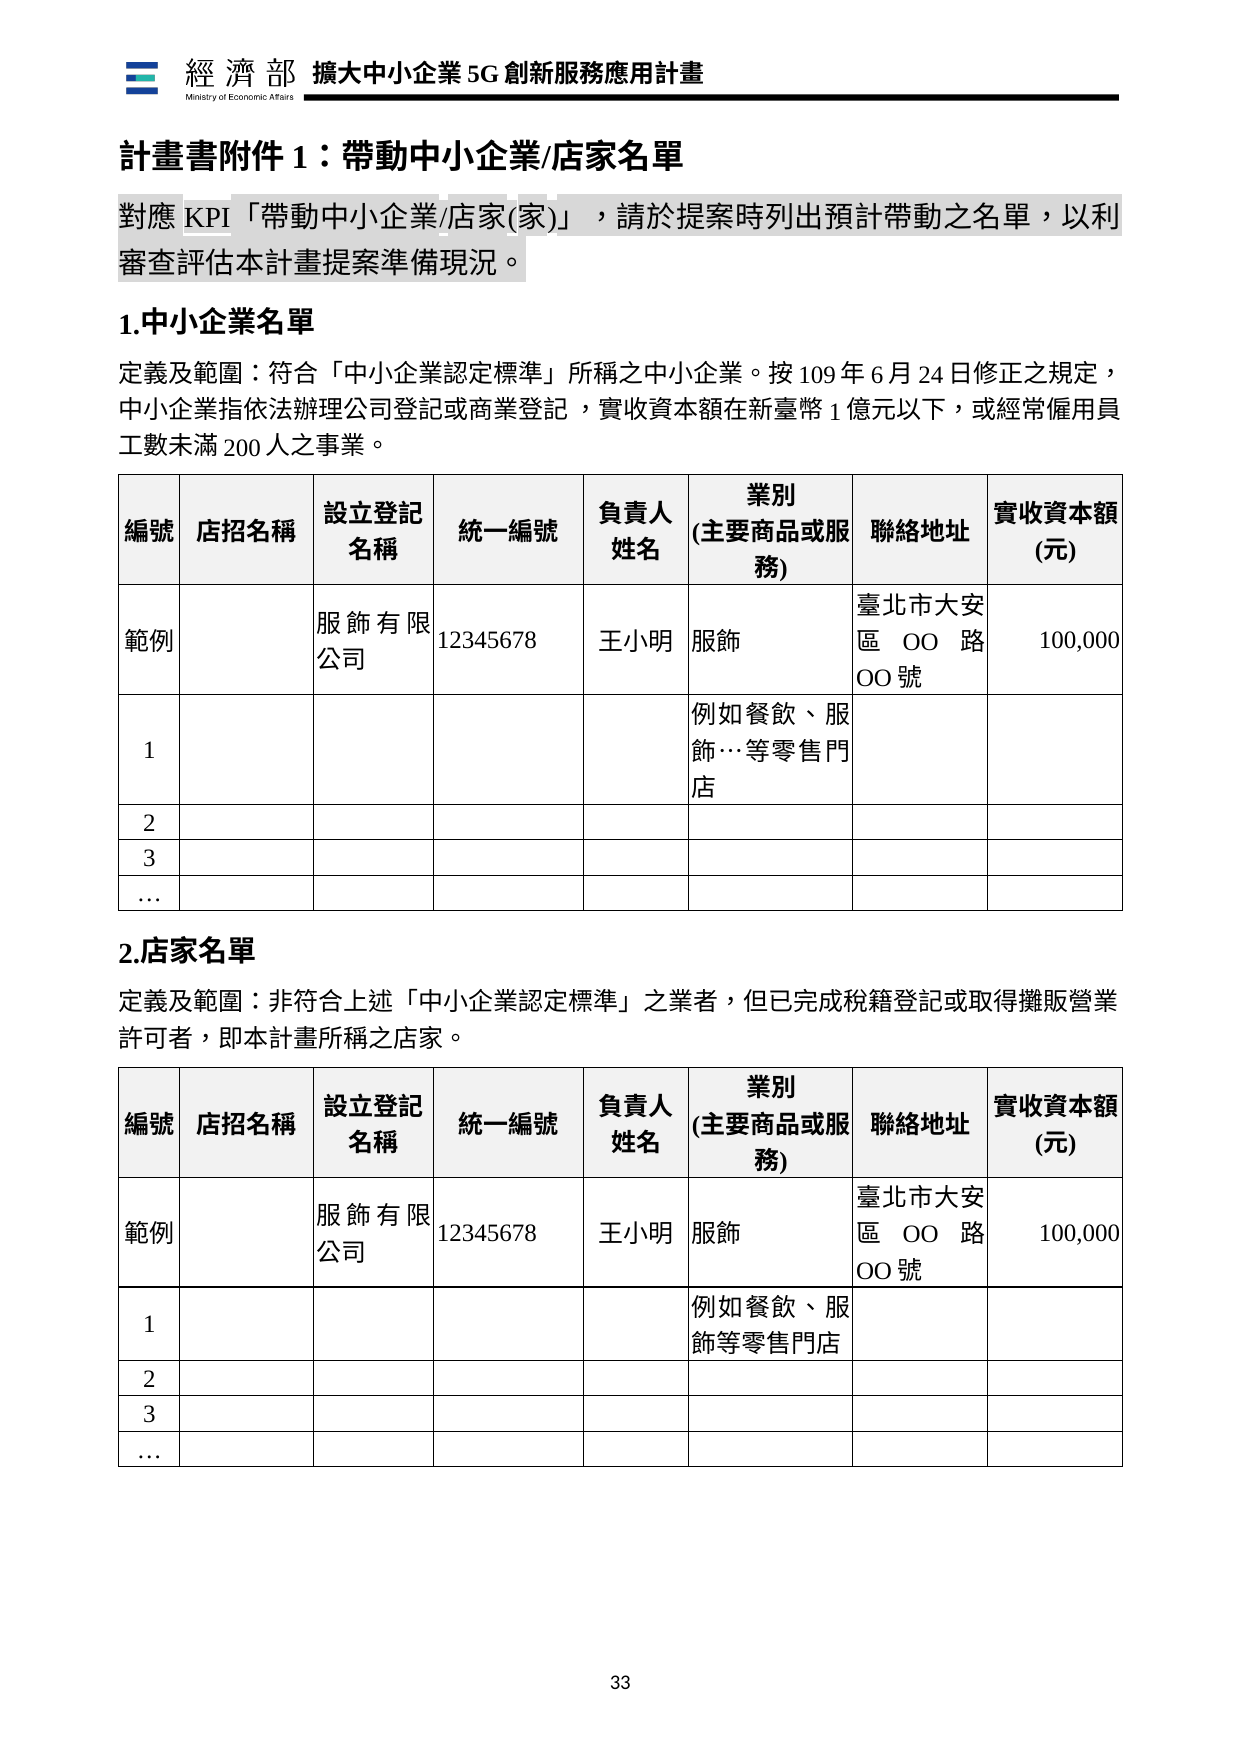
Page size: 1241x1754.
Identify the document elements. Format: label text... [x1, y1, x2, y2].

table_cell [584, 1288, 688, 1360]
table_header 聯絡地址 [853, 475, 987, 584]
table_cell [853, 695, 987, 804]
table_cell 100,000 [988, 1178, 1122, 1286]
table_cell [853, 1396, 987, 1431]
table_cell [853, 1361, 987, 1395]
text 定義及範圍：非符合上述「中小企業認定標準」之業者，但已完成稅籍登記或取得攤販營業許可者，即本計畫所稱之店家。 [118, 982, 1122, 1054]
table_cell [988, 805, 1122, 839]
table_cell [988, 1432, 1122, 1466]
table_cell [584, 840, 688, 874]
table_cell [584, 695, 688, 804]
table_cell [584, 1432, 688, 1466]
table_cell [314, 695, 433, 804]
table_cell 服飾有限公司 [314, 1178, 433, 1286]
table_cell [988, 1361, 1122, 1395]
picture [118, 47, 302, 109]
table_cell [689, 876, 852, 910]
table_cell 2 [119, 805, 179, 839]
table_header 編號 [119, 475, 179, 584]
table_cell [689, 1396, 852, 1431]
table_cell [853, 805, 987, 839]
table_cell [434, 876, 583, 910]
table_cell [988, 1288, 1122, 1360]
table_cell 100,000 [988, 585, 1122, 694]
table_cell [434, 695, 583, 804]
table_cell [853, 1288, 987, 1360]
table_cell 例如餐飲、服飾…等零售門店 [689, 695, 852, 804]
table_cell [434, 1361, 583, 1395]
table_cell [853, 840, 987, 874]
table_cell [314, 1288, 433, 1360]
text 2.店家名單 [118, 923, 1122, 969]
table_cell [180, 1361, 313, 1395]
table_cell 2 [119, 1361, 179, 1395]
table_cell 3 [119, 1396, 179, 1431]
table_header 實收資本額(元) [988, 1068, 1122, 1177]
table_cell 範例 [119, 1178, 179, 1286]
table_header 店招名稱 [180, 1068, 313, 1177]
table_header 業別 (主要商品或服務) [689, 1068, 852, 1177]
table_header 聯絡地址 [853, 1068, 987, 1177]
table_cell 服飾 [689, 1178, 852, 1286]
table_cell 12345678 [434, 1178, 583, 1286]
table_cell 12345678 [434, 585, 583, 694]
table_cell 王小明 [584, 1178, 688, 1286]
table_cell [180, 840, 313, 874]
table_cell … [119, 1432, 179, 1466]
table_cell [988, 876, 1122, 910]
table_header 統一編號 [434, 1068, 583, 1177]
table_header 設立登記名稱 [314, 475, 433, 584]
table_cell 1 [119, 695, 179, 804]
table_cell 例如餐飲、服飾等零售門店 [689, 1288, 852, 1360]
table_cell [314, 1396, 433, 1431]
table_cell [689, 1361, 852, 1395]
table_cell [988, 695, 1122, 804]
table_cell [180, 1432, 313, 1466]
table_header 實收資本額(元) [988, 475, 1122, 584]
table_cell 服飾 [689, 585, 852, 694]
table_header 負責人姓名 [584, 1068, 688, 1177]
table_cell [180, 1288, 313, 1360]
table_cell 服飾有限公司 [314, 585, 433, 694]
table_header 統一編號 [434, 475, 583, 584]
table_header 店招名稱 [180, 475, 313, 584]
subtitle 計畫書附件1：帶動中小企業/店家名單 [118, 130, 1122, 178]
table_cell 臺北市大安區OO路OO號 [853, 585, 987, 694]
table_header 業別 (主要商品或服務) [689, 475, 852, 584]
table_cell 王小明 [584, 585, 688, 694]
table_cell [180, 585, 313, 694]
table_cell [853, 1432, 987, 1466]
table_cell [434, 805, 583, 839]
table_cell [434, 840, 583, 874]
table_cell 臺北市大安區OO路OO號 [853, 1178, 987, 1286]
table_cell [689, 1432, 852, 1466]
table_cell [314, 840, 433, 874]
table_cell 3 [119, 840, 179, 874]
text 對應KPI「帶動中小企業/店家(家)」，請於提案時列出預計帶動之名單，以利審查評估本計畫提案準備現況。 [118, 191, 1122, 282]
table_cell [689, 805, 852, 839]
table_cell [314, 805, 433, 839]
table_cell [988, 1396, 1122, 1431]
table_cell [314, 1432, 433, 1466]
table_cell [584, 805, 688, 839]
table_cell [314, 876, 433, 910]
table_cell [584, 1361, 688, 1395]
table_cell [584, 876, 688, 910]
table_cell [434, 1288, 583, 1360]
table_cell [180, 876, 313, 910]
table_cell [434, 1396, 583, 1431]
text 定義及範圍：符合「中小企業認定標準」所稱之中小企業。按109年6月24日修正之規定，中小企業指依法辦理公司登記或商業登記 ，實收資本額在新臺幣1億元以下，或經常僱用員工數未滿200人之事業。 [118, 353, 1122, 462]
table_header 設立登記名稱 [314, 1068, 433, 1177]
table_cell [314, 1361, 433, 1395]
table_header 負責人姓名 [584, 475, 688, 584]
table_cell [988, 840, 1122, 874]
table_cell 範例 [119, 585, 179, 694]
table_cell [180, 1396, 313, 1431]
table_cell [584, 1396, 688, 1431]
table_cell [180, 805, 313, 839]
table_cell … [119, 876, 179, 910]
table_header 編號 [119, 1068, 179, 1177]
text 1.中小企業名單 [118, 295, 1122, 341]
table_cell [853, 876, 987, 910]
table_cell [689, 840, 852, 874]
table_cell [434, 1432, 583, 1466]
table_cell [180, 695, 313, 804]
table_cell 1 [119, 1288, 179, 1360]
table_cell [180, 1178, 313, 1286]
